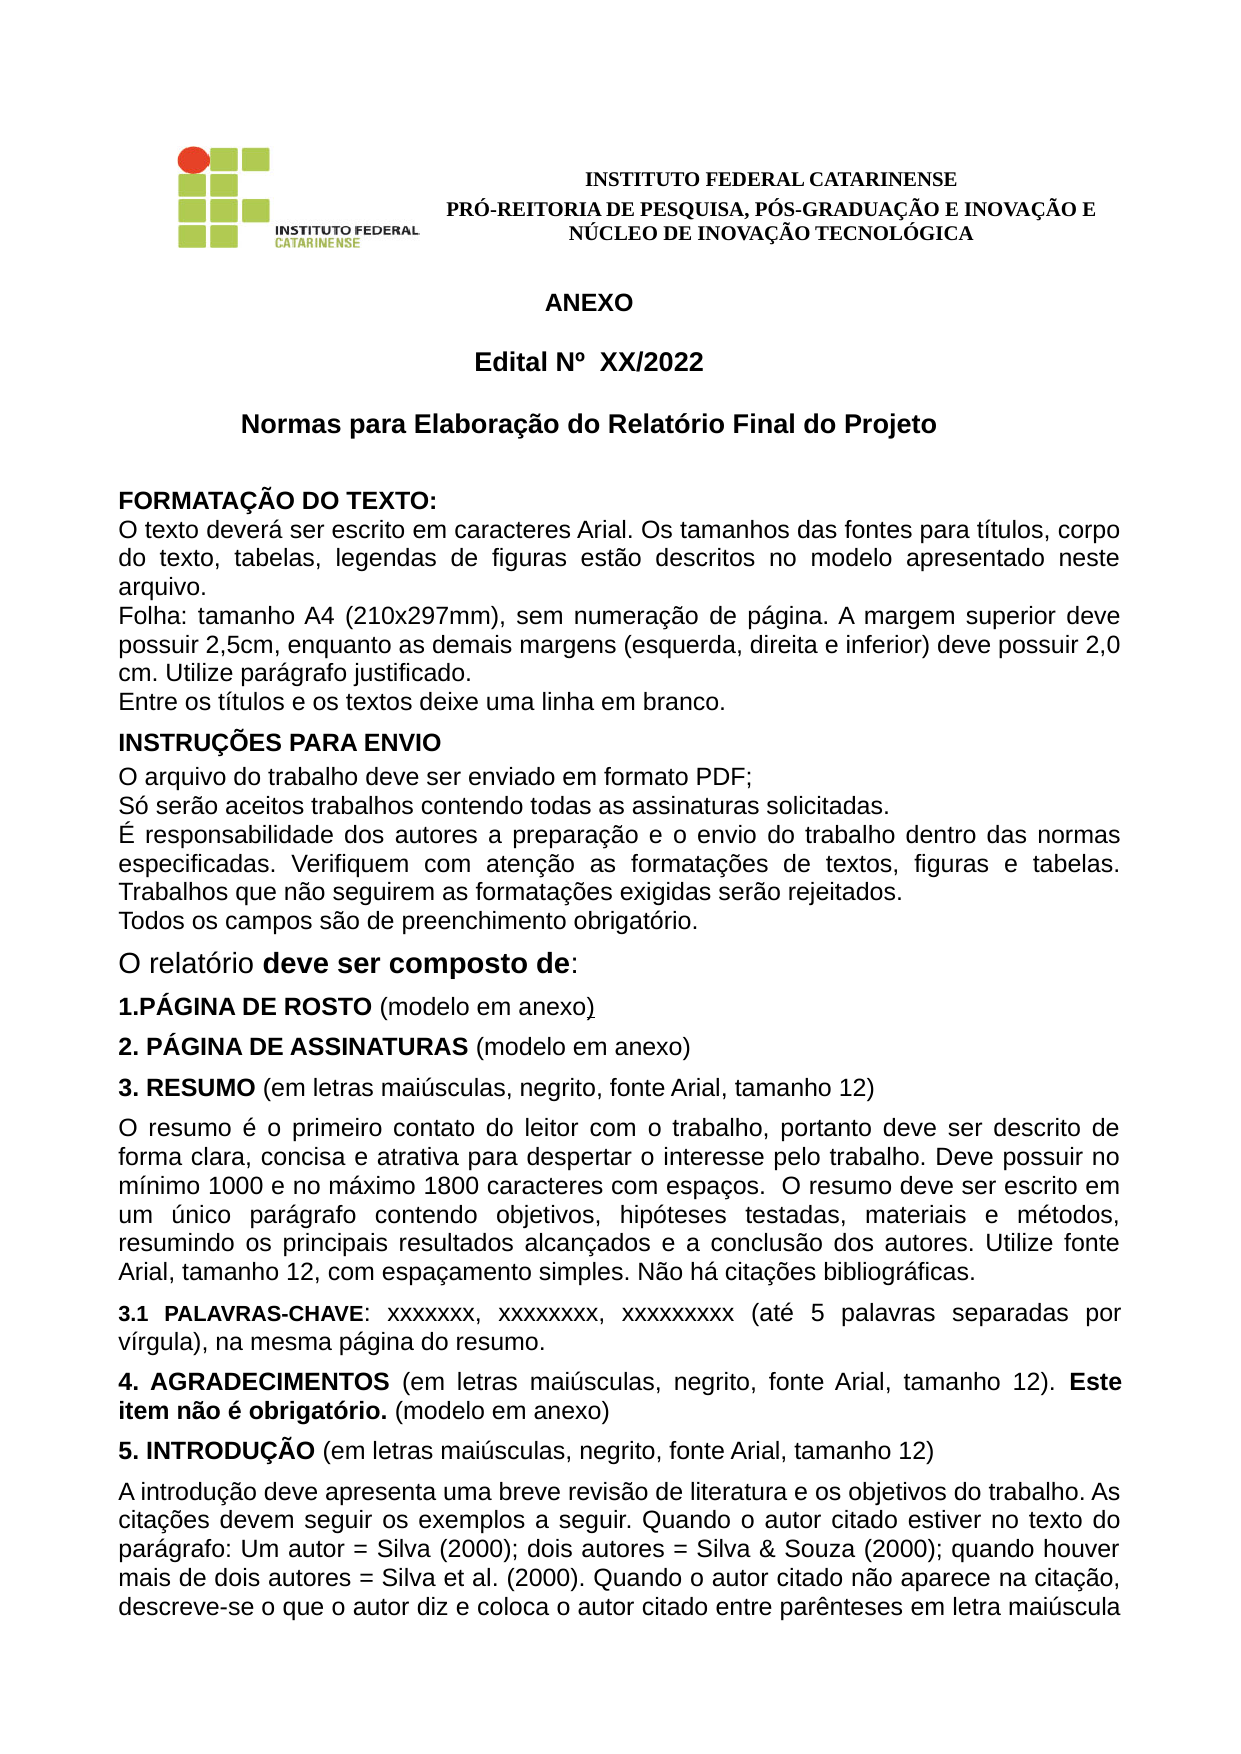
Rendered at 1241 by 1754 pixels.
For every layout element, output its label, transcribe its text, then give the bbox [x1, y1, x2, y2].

text O relatório deve ser composto de: [118, 947, 1122, 980]
text O resumo é o primeiro contato do leitor com o trabalho, portanto deve ser descrito de forma clara, concisa e atrativa para despertar o interesse pelo trabalho. Deve possuir no mínimo 1000 e no máximo 1800 caracteres com espaços. O resumo deve ser escrito em um único parágrafo contendo objetivos, hipóteses testadas, materiais e métodos, resumindo os principais resultados alcançados e a conclusão dos autores. Utilize fonte Arial, tamanho 12, com espaçamento simples. Não há citações bibliográficas. [118, 1113, 1122, 1286]
subtitle Normas para Elaboração do Relatório Final do Projeto [118, 408, 1059, 439]
text 3. RESUMO (em letras maiúsculas, negrito, fonte Arial, tamanho 12) [118, 1073, 1122, 1102]
text Folha: tamanho A4 (210x297mm), sem numeração de página. A margem superior deve possuir 2,5cm, enquanto as demais margens (esquerda, direita e inferior) deve possuir 2,0 cm. Utilize parágrafo justificado. [118, 601, 1122, 687]
text O texto deverá ser escrito em caracteres Arial. Os tamanhos das fontes para títulos, corpo do texto, tabelas, legendas de figuras estão descritos no modelo apresentado neste arquivo. [118, 514, 1122, 601]
text 3.1 Palavras-chave: xxxxxxx, xxxxxxxx, xxxxxxxxx (até 5 palavras separadas por vírgula), na mesma página do resumo. [118, 1298, 1122, 1355]
text A introdução deve apresenta uma breve revisão de literatura e os objetivos do trabalho. As citações devem seguir os exemplos a seguir. Quando o autor citado estiver no texto do parágrafo: Um autor = Silva (2000); dois autores = Silva & Souza (2000); quando houver mais de dois autores = Silva et al. (2000). Quando o autor citado não aparece na citação, descreve-se o que o autor diz e coloca o autor citado entre parênteses em letra maiúscula [118, 1477, 1122, 1621]
picture [177, 146, 420, 248]
text 5. INTRODUÇÃO (em letras maiúsculas, negrito, fonte Arial, tamanho 12) [118, 1436, 1122, 1465]
text INSTRUÇÕES PARA ENVIO [118, 728, 1122, 756]
text 4. AGRADECIMENTOS (em letras maiúsculas, negrito, fonte Arial, tamanho 12). Este item não é obrigatório. (modelo em anexo) [118, 1367, 1122, 1424]
text Só serão aceitos trabalhos contendo todas as assinaturas solicitadas. [118, 791, 1122, 820]
table_header INSTITUTO FEDERAL CATARINENSE PRÓ-REITORIA DE PESQUISA, PÓS-GRADUAÇÃO E INOVAÇÃO E NÚCLEO DE INOVAÇÃO TECNOLÓGICA [427, 147, 1122, 259]
text Entre os títulos e os textos deixe uma linha em branco. [118, 687, 1122, 716]
text 2. PÁGINA DE ASSINATURAS (modelo em anexo) [118, 1032, 1122, 1061]
table_header [177, 147, 427, 259]
text O arquivo do trabalho deve ser enviado em formato PDF; [118, 762, 1122, 791]
text É responsabilidade dos autores a preparação e o envio do trabalho dentro das normas especificadas. Verifiquem com atenção as formatações de textos, figuras e tabelas. Trabalhos que não seguirem as formatações exigidas serão rejeitados. [118, 820, 1122, 906]
text 1.PÁGINA DE ROSTO (modelo em anexo) [118, 992, 1122, 1021]
text Formatação do Texto: [118, 486, 1122, 514]
text Todos os campos são de preenchimento obrigatório. [118, 906, 1122, 935]
subtitle Edital Nº XX/2022 [118, 346, 1059, 377]
subtitle ANEXO [118, 288, 1059, 317]
